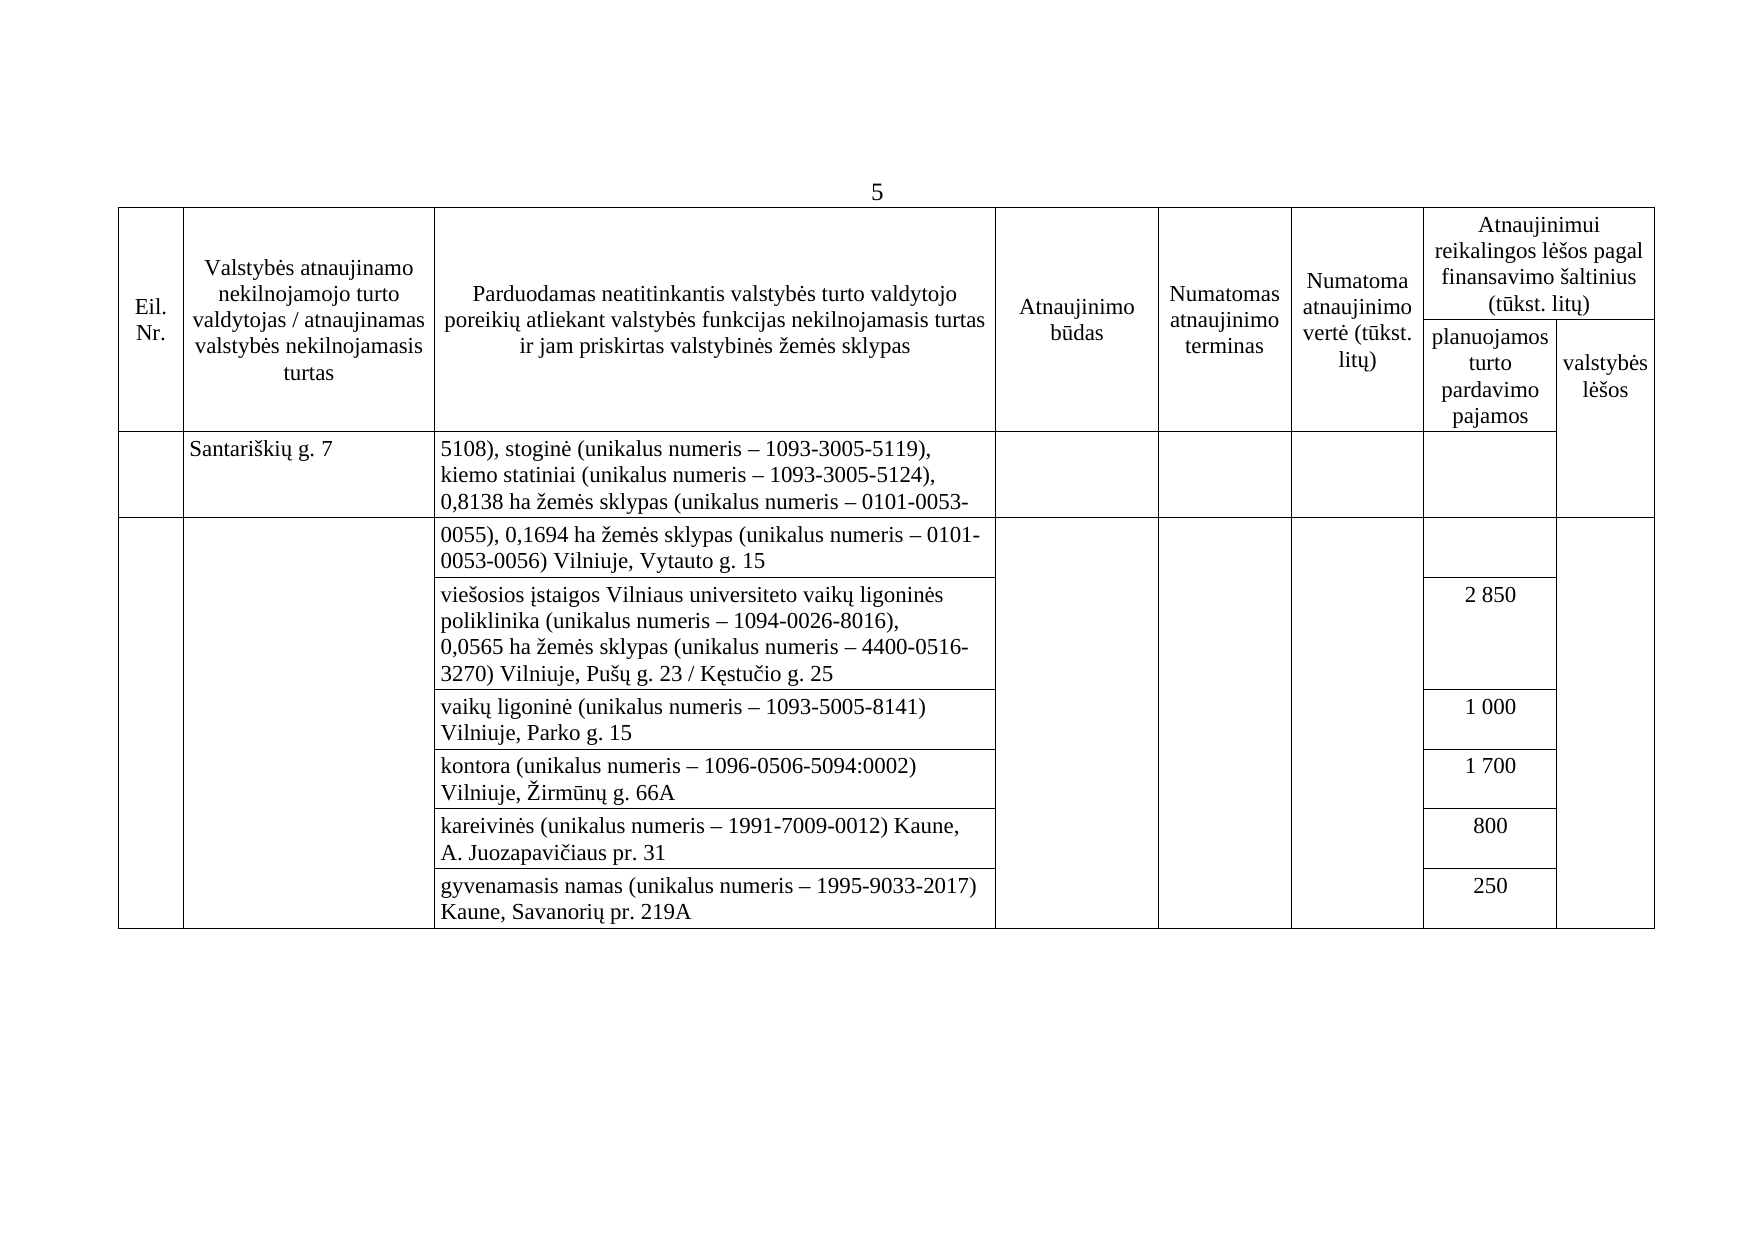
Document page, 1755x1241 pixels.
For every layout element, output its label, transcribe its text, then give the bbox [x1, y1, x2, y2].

table_cell 800 [1424, 809, 1556, 868]
table_cell [996, 518, 1158, 577]
table_cell [996, 432, 1158, 517]
table_cell [1424, 432, 1556, 517]
table_cell [1159, 868, 1291, 927]
table_cell 1 000 [1424, 690, 1556, 749]
table_cell [119, 689, 183, 749]
table_header Atnaujinimui reikalingos lėšos pagal finansavimo šaltinius (tūkst. litų) [1424, 208, 1654, 319]
table_cell [996, 749, 1158, 808]
table_header Numatoma atnaujinimo vertė (tūkst. litų) [1292, 208, 1423, 431]
table_cell [119, 577, 183, 689]
table_cell [1557, 689, 1654, 749]
table_cell [1424, 518, 1556, 577]
table_cell gyvenamasis namas (unikalus numeris – 1995-9033-2017) Kaune, Savanorių pr. 219A [435, 869, 995, 927]
table_cell [184, 868, 434, 927]
table_cell [996, 808, 1158, 868]
table_cell Santariškių g. 7 [184, 432, 434, 517]
table_cell [184, 749, 434, 808]
table_cell [1292, 749, 1423, 808]
table_cell valstybės lėšos [1557, 320, 1654, 431]
table_cell 5108), stoginė (unikalus numeris – 1093-3005-5119), kiemo statiniai (unikalus numeris – 1093-3005-5124), 0,8138 ha žemės sklypas (unikalus numeris – 0101-0053- [435, 432, 995, 517]
table_cell [1557, 577, 1654, 689]
table_cell [1159, 518, 1291, 577]
table_cell [1292, 518, 1423, 577]
table_cell [1292, 577, 1423, 689]
table_cell [119, 868, 183, 927]
table_cell [1557, 431, 1654, 517]
table_header Valstybės atnaujinamo nekilnojamojo turto valdytojas / atnaujinamas valstybės nekilnojamasis turtas [184, 208, 434, 431]
table_cell [184, 518, 434, 577]
table_cell kontora (unikalus numeris – 1096-0506-5094:0002) Vilniuje, Žirmūnų g. 66A [435, 750, 995, 808]
table_cell [1159, 808, 1291, 868]
table_cell [119, 749, 183, 808]
table_cell [184, 577, 434, 689]
table_cell [1292, 689, 1423, 749]
table_cell vaikų ligoninė (unikalus numeris – 1093-5005-8141) Vilniuje, Parko g. 15 [435, 690, 995, 749]
table_cell [1159, 432, 1291, 517]
table_cell kareivinės (unikalus numeris – 1991-7009-0012) Kaune, A. Juozapavičiaus pr. 31 [435, 809, 995, 868]
table_cell [1557, 808, 1654, 868]
table_cell [1557, 518, 1654, 577]
table_cell 250 [1424, 869, 1556, 927]
table_cell [119, 432, 183, 517]
table_cell [1557, 868, 1654, 927]
table_cell [996, 689, 1158, 749]
table_cell [184, 689, 434, 749]
table_cell [1292, 868, 1423, 927]
table_cell 2 850 [1424, 578, 1556, 689]
table_cell planuojamos turto pardavimo pajamos [1424, 320, 1556, 431]
table_cell [184, 808, 434, 868]
table_cell [996, 868, 1158, 927]
table_cell 0055), 0,1694 ha žemės sklypas (unikalus numeris – 0101-0053-0056) Vilniuje, Vytauto g. 15 [435, 518, 995, 577]
table_cell [1557, 749, 1654, 808]
table_cell [119, 808, 183, 868]
table_cell 1 700 [1424, 750, 1556, 808]
table_cell [1159, 689, 1291, 749]
table_cell [1159, 749, 1291, 808]
table_cell [119, 518, 183, 577]
table_header Parduodamas neatitinkantis valstybės turto valdytojo poreikių atliekant valstybės funkcijas nekilnojamasis turtas ir jam priskirtas valstybinės žemės sklypas [435, 208, 995, 431]
table_header Numatomas atnaujinimo terminas [1159, 208, 1291, 431]
table_cell [1292, 432, 1423, 517]
table_header Eil. Nr. [119, 208, 183, 431]
table_cell [1159, 577, 1291, 689]
table_cell viešosios įstaigos Vilniaus universiteto vaikų ligoninės poliklinika (unikalus numeris – 1094-0026-8016), 0,0565 ha žemės sklypas (unikalus numeris – 4400-0516-3270) Vilniuje, Pušų g. 23 / Kęstučio g. 25 [435, 578, 995, 689]
table_cell [996, 577, 1158, 689]
table_header Atnaujinimo būdas [996, 208, 1158, 431]
table_cell [1292, 808, 1423, 868]
